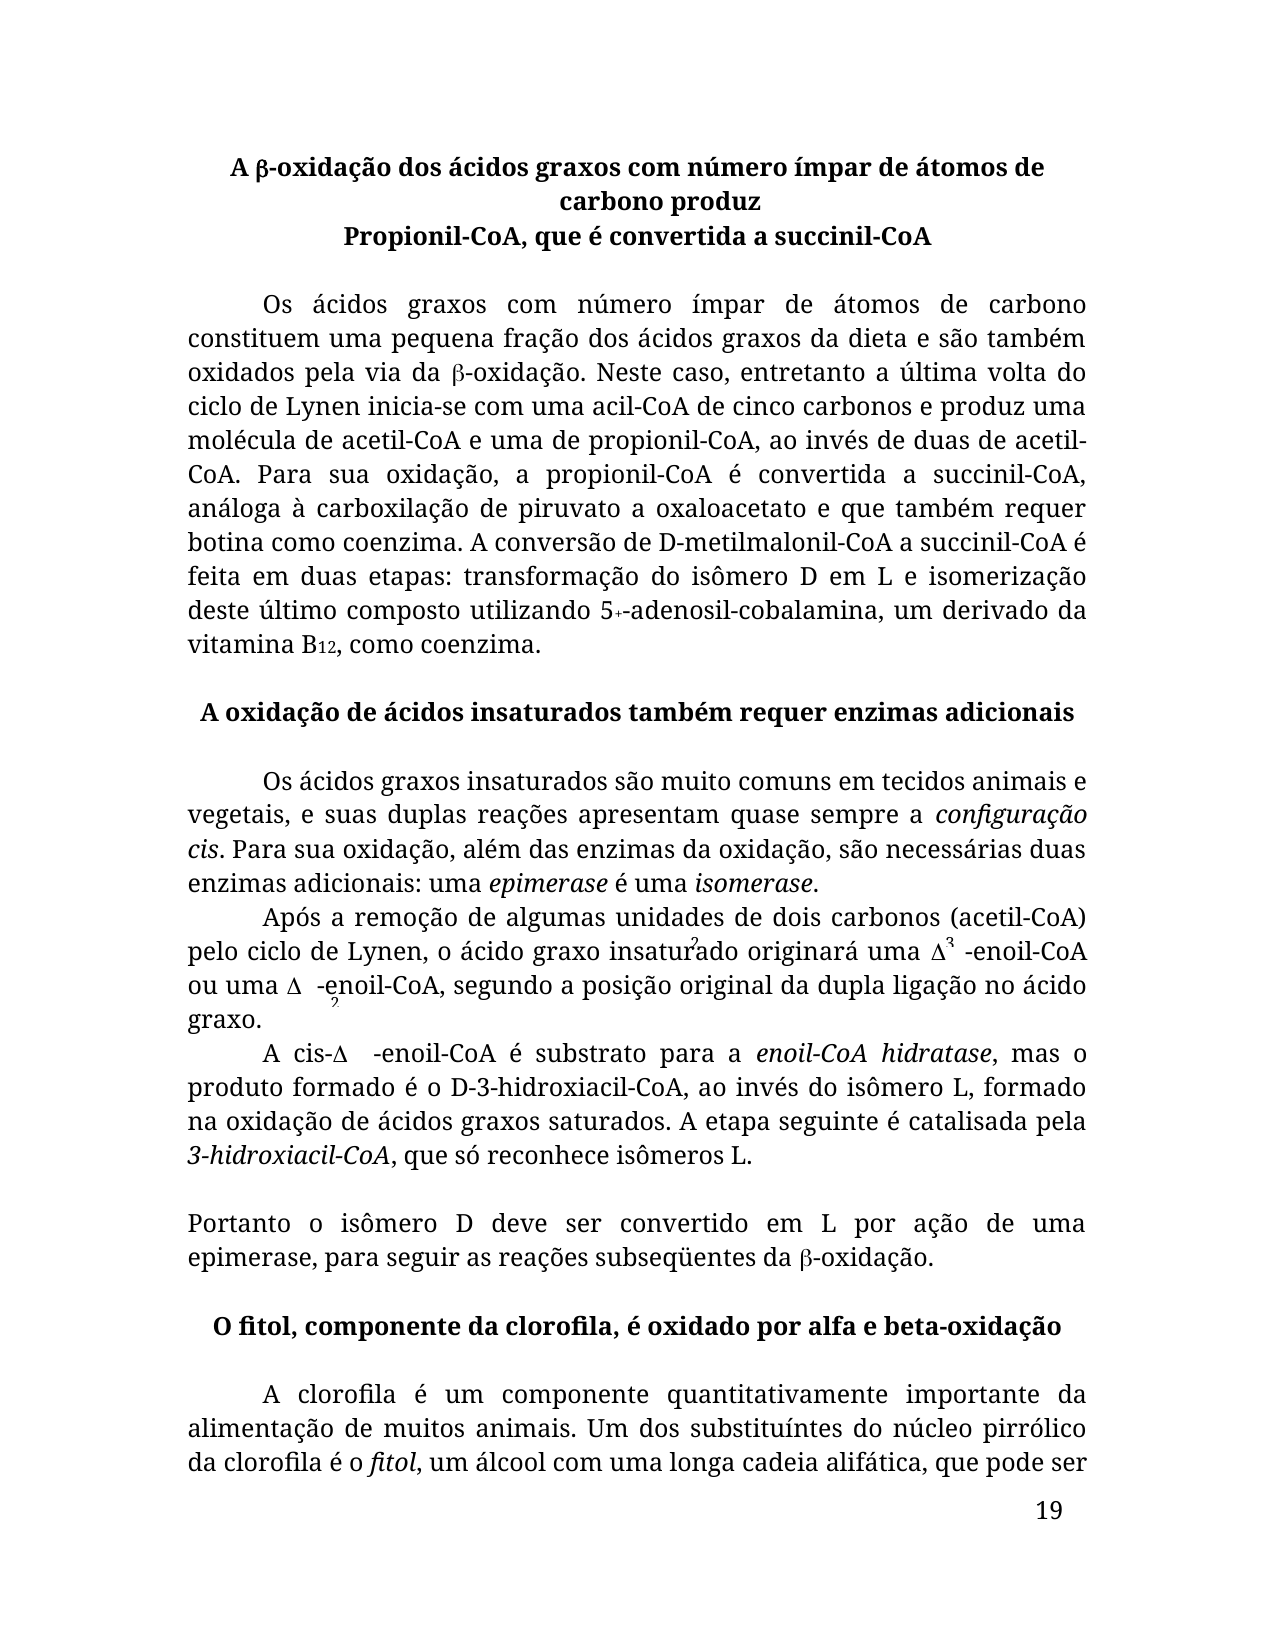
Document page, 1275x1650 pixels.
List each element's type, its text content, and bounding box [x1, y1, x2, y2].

text Os ácidos graxos insaturados são muito comuns em tecidos animais e vegetais, e suas duplas reações apresentam quase sempre a configuração cis. Para sua oxidação, além das enzimas da oxidação, são necessárias duas enzimas adicionais: uma epimerase é uma isomerase. [187, 763, 1087, 899]
subtitle A -oxidação dos ácidos graxos com número ímpar de átomos de carbono produz [187, 150, 1087, 218]
text Propionil-CoA, que é convertida a succinil-CoA [187, 218, 1087, 252]
text 3 [945, 931, 960, 946]
text Após a remoção de algumas unidades de dois carbonos (acetil-CoA) pelo ciclo de Lynen, o ácido graxo insaturado originará uma  -enoil-CoA ou uma  -enoil-CoA, segundo a posição original da dupla ligação no ácido graxo. [187, 899, 1087, 1036]
text A cis- -enoil-CoA é substrato para a enoil-CoA hidratase, mas o produto formado é o D-3-hidroxiacil-CoA, ao invés do isômero L, formado na oxidação de ácidos graxos saturados. A etapa seguinte é catalisada pela 3-hidroxiacil-CoA, que só reconhece isômeros L. [187, 1036, 1087, 1172]
text Os ácidos graxos com número ímpar de átomos de carbono constituem uma pequena fração dos ácidos graxos da dieta e são também oxidados pela via da -oxidação. Neste caso, entretanto a última volta do ciclo de Lynen inicia-se com uma acil-CoA de cinco carbonos e produz uma molécula de acetil-CoA e uma de propionil-CoA, ao invés de duas de acetil-CoA. Para sua oxidação, a propionil-CoA é convertida a succinil-CoA, análoga à carboxilação de piruvato a oxaloacetato e que também requer botina como coenzima. A conversão de D-metilmalonil-CoA a succinil-CoA é feita em duas etapas: transformação do isômero D em L e isomerização deste último composto utilizando 5+-adenosil-cobalamina, um derivado da vitamina B12, como coenzima. [187, 286, 1087, 661]
text 2 [330, 991, 345, 1006]
text 2 [690, 931, 705, 946]
text A clorofila é um componente quantitativamente importante da alimentação de muitos animais. Um dos substituíntes do núcleo pirrólico da clorofila é o fitol, um álcool com uma longa cadeia alifática, que pode ser [187, 1376, 1087, 1478]
subtitle O fitol, componente da clorofila, é oxidado por alfa e beta-oxidação [187, 1308, 1087, 1342]
subtitle A oxidação de ácidos insaturados também requer enzimas adicionais [187, 695, 1087, 729]
text Portanto o isômero D deve ser convertido em L por ação de uma epimerase, para seguir as reações subseqüentes da -oxidação. [187, 1206, 1087, 1274]
